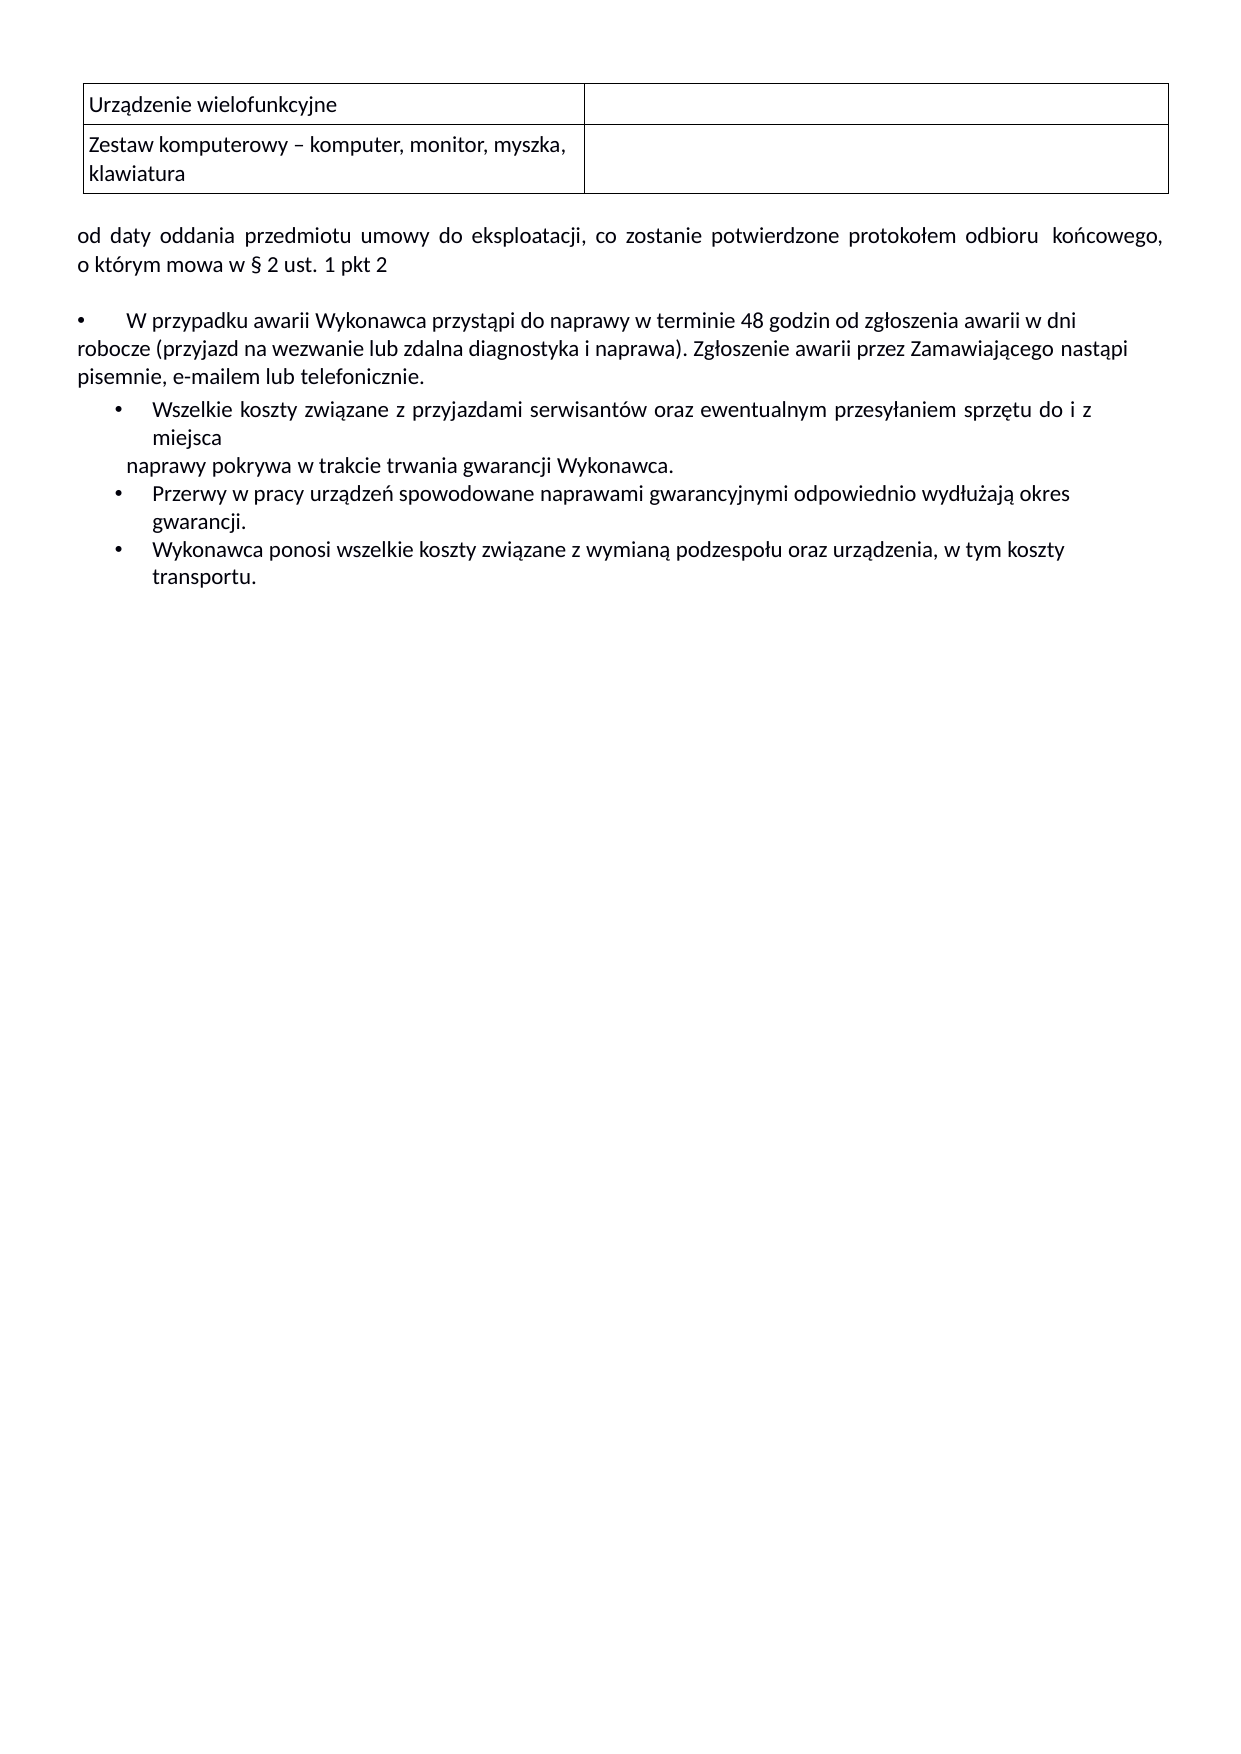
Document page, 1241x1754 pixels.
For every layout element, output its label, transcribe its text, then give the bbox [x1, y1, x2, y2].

list Wykonawca ponosi wszelkie koszty związane z wymianą podzespołu oraz urządzenia, w tym koszty transportu. [114, 535, 1163, 590]
text od daty oddania przedmiotu umowy do eksploatacji, co zostanie potwierdzone protokołem odbioru końcowego, o którym mowa w § 2 ust. 1 pkt 2 [77, 194, 1163, 278]
list Przerwy w pracy urządzeń spowodowane naprawami gwarancyjnymi odpowiednio wydłużają okres gwarancji. [114, 479, 1163, 535]
table_cell [585, 125, 1168, 192]
table_cell Urządzenie wielofunkcyjne [84, 84, 584, 124]
list W przypadku awarii Wykonawca przystąpi do naprawy w terminie 48 godzin od zgłoszenia awarii w dni robocze (przyjazd na wezwanie lub zdalna diagnostyka i naprawa). Zgłoszenie awarii przez Zamawiającego nastąpi pisemnie, e-mailem lub telefonicznie. [77, 306, 1152, 390]
text naprawy pokrywa w trakcie trwania gwarancji Wykonawca. [126, 451, 1163, 479]
table_cell [585, 84, 1168, 124]
list Wszelkie koszty związane z przyjazdami serwisantów oraz ewentualnym przesyłaniem sprzętu do i z miejsca [114, 395, 1163, 451]
table_cell Zestaw komputerowy – komputer, monitor, myszka, klawiatura [84, 125, 584, 192]
